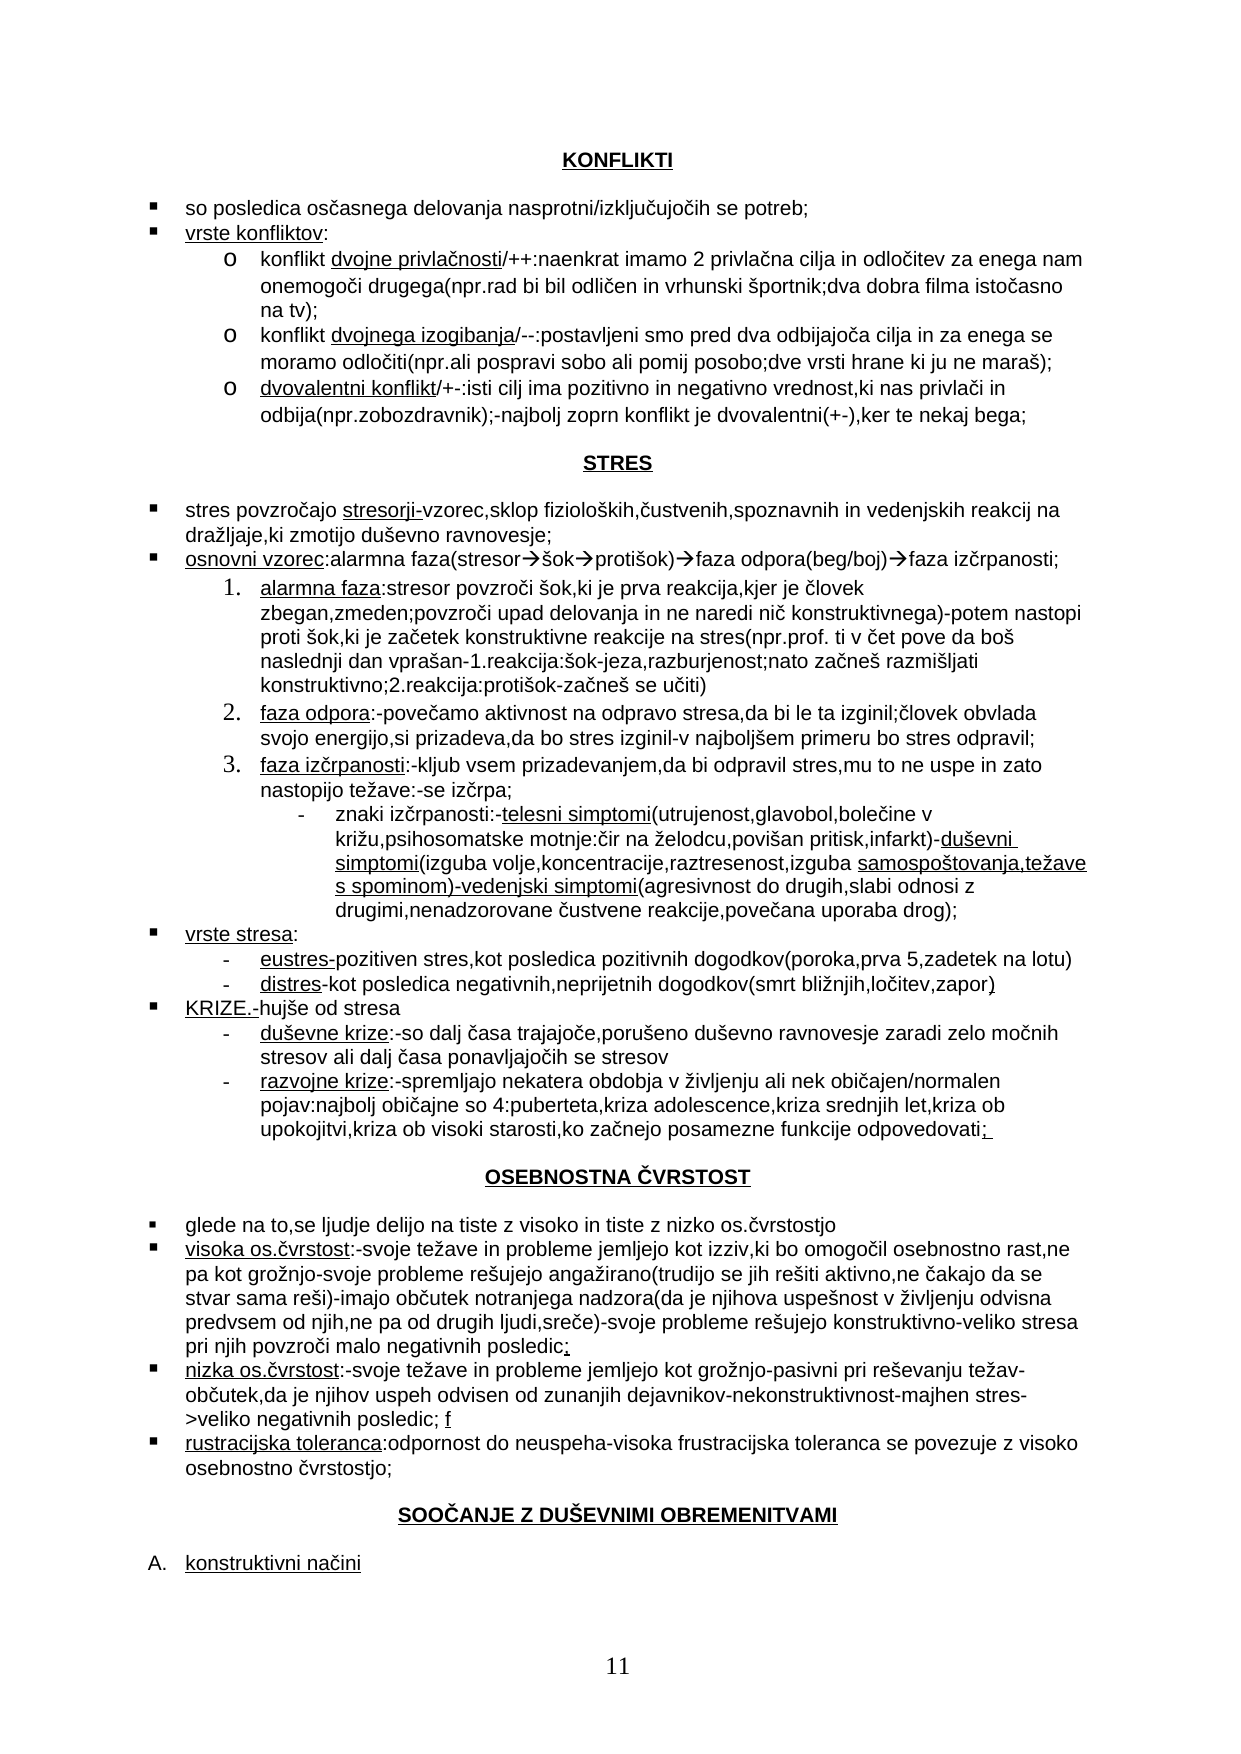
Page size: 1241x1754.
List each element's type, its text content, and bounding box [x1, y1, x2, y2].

list vrste stresa: [148, 922, 1087, 947]
list rustracijska toleranca:odpornost do neuspeha-visoka frustracijska toleranca se povezuje z visoko osebnostno čvrstostjo; [148, 1430, 1087, 1479]
list dvovalentni konflikt/+-:isti cilj ima pozitivno in negativno vrednost,ki nas privlači in odbija(npr.zobozdravnik);-najbolj zoprn konflikt je dvovalentni(+-),ker te nekaj bega; [223, 374, 1087, 426]
list konflikt dvojnega izogibanja/--:postavljeni smo pred dva odbijajoča cilja in za enega se moramo odločiti(npr.ali pospravi sobo ali pomij posobo;dve vrsti hrane ki ju ne maraš); [223, 322, 1087, 374]
list znaki izčrpanosti:-telesni simptomi(utrujenost,glavobol,bolečine v križu,psihosomatske motnje:čir na želodcu,povišan pritisk,infarkt)-duševni simptomi(izguba volje,koncentracije,raztresenost,izguba samospoštovanja,težave s spominom)-vedenjski simptomi(agresivnost do drugih,slabi odnosi z drugimi,nenadzorovane čustvene reakcije,povečana uporaba drog); [298, 802, 1087, 922]
list alarmna faza:stresor povzroči šok,ki je prva reakcija,kjer je človek zbegan,zmeden;povzroči upad delovanja in ne naredi nič konstruktivnega)-potem nastopi proti šok,ki je začetek konstruktivne reakcije na stres(npr.prof. ti v čet pove da boš naslednji dan vprašan-1.reakcija:šok-jeza,razburjenost;nato začneš razmišljati konstruktivno;2.reakcija:protišok-začneš se učiti) [223, 572, 1087, 697]
text OSEBNOSTNA ČVRSTOST [148, 1165, 1087, 1189]
text SOOČANJE Z DUŠEVNIMI OBREMENITVAMI [148, 1503, 1087, 1527]
subtitle STRES [148, 450, 1087, 474]
list distres-kot posledica negativnih,neprijetnih dogodkov(smrt bližnjih,ločitev,zapor) [223, 971, 1087, 996]
list stres povzročajo stresorji-vzorec,sklop fizioloških,čustvenih,spoznavnih in vedenjskih reakcij na dražljaje,ki zmotijo duševno ravnovesje; [148, 498, 1087, 547]
list osnovni vzorec:alarmna faza(stresoršokprotišok)faza odpora(beg/boj)faza izčrpanosti; [148, 547, 1087, 572]
list nizka os.čvrstost:-svoje težave in probleme jemljejo kot grožnjo-pasivni pri reševanju težav-občutek,da je njihov uspeh odvisen od zunanjih dejavnikov-nekonstruktivnost-majhen stres->veliko negativnih posledic; f [148, 1357, 1087, 1430]
text KONFLIKTI [148, 148, 1087, 172]
list faza izčrpanosti:-kljub vsem prizadevanjem,da bi odpravil stres,mu to ne uspe in zato nastopijo težave:-se izčrpa; [223, 749, 1087, 802]
list konstruktivni načini [148, 1551, 1087, 1575]
list KRIZE.-hujše od stresa [148, 996, 1087, 1021]
list eustres-pozitiven stres,kot posledica pozitivnih dogodkov(poroka,prva 5,zadetek na lotu) [223, 947, 1087, 971]
list so posledica osčasnega delovanja nasprotni/izključujočih se potreb; [148, 196, 1087, 221]
list vrste konfliktov: [148, 221, 1087, 246]
list konflikt dvojne privlačnosti/++:naenkrat imamo 2 privlačna cilja in odločitev za enega nam onemogoči drugega(npr.rad bi bil odličen in vrhunski športnik;dva dobra filma istočasno na tv); [223, 246, 1087, 322]
list visoka os.čvrstost:-svoje težave in probleme jemljejo kot izziv,ki bo omogočil osebnostno rast,ne pa kot grožnjo-svoje probleme rešujejo angažirano(trudijo se jih rešiti aktivno,ne čakajo da se stvar sama reši)-imajo občutek notranjega nadzora(da je njihova uspešnost v življenju odvisna predvsem od njih,ne pa od drugih ljudi,sreče)-svoje probleme rešujejo konstruktivno-veliko stresa pri njih povzroči malo negativnih posledic; [148, 1237, 1087, 1357]
list razvojne krize:-spremljajo nekatera obdobja v življenju ali nek običajen/normalen pojav:najbolj običajne so 4:puberteta,kriza adolescence,kriza srednjih let,kriza ob upokojitvi,kriza ob visoki starosti,ko začnejo posamezne funkcije odpovedovati; [223, 1069, 1087, 1141]
list glede na to,se ljudje delijo na tiste z visoko in tiste z nizko os.čvrstostjo [148, 1213, 1087, 1237]
list faza odpora:-povečamo aktivnost na odpravo stresa,da bi le ta izginil;človek obvlada svojo energijo,si prizadeva,da bo stres izginil-v najboljšem primeru bo stres odpravil; [223, 697, 1087, 749]
list duševne krize:-so dalj časa trajajoče,porušeno duševno ravnovesje zaradi zelo močnih stresov ali dalj časa ponavljajočih se stresov [223, 1021, 1087, 1069]
